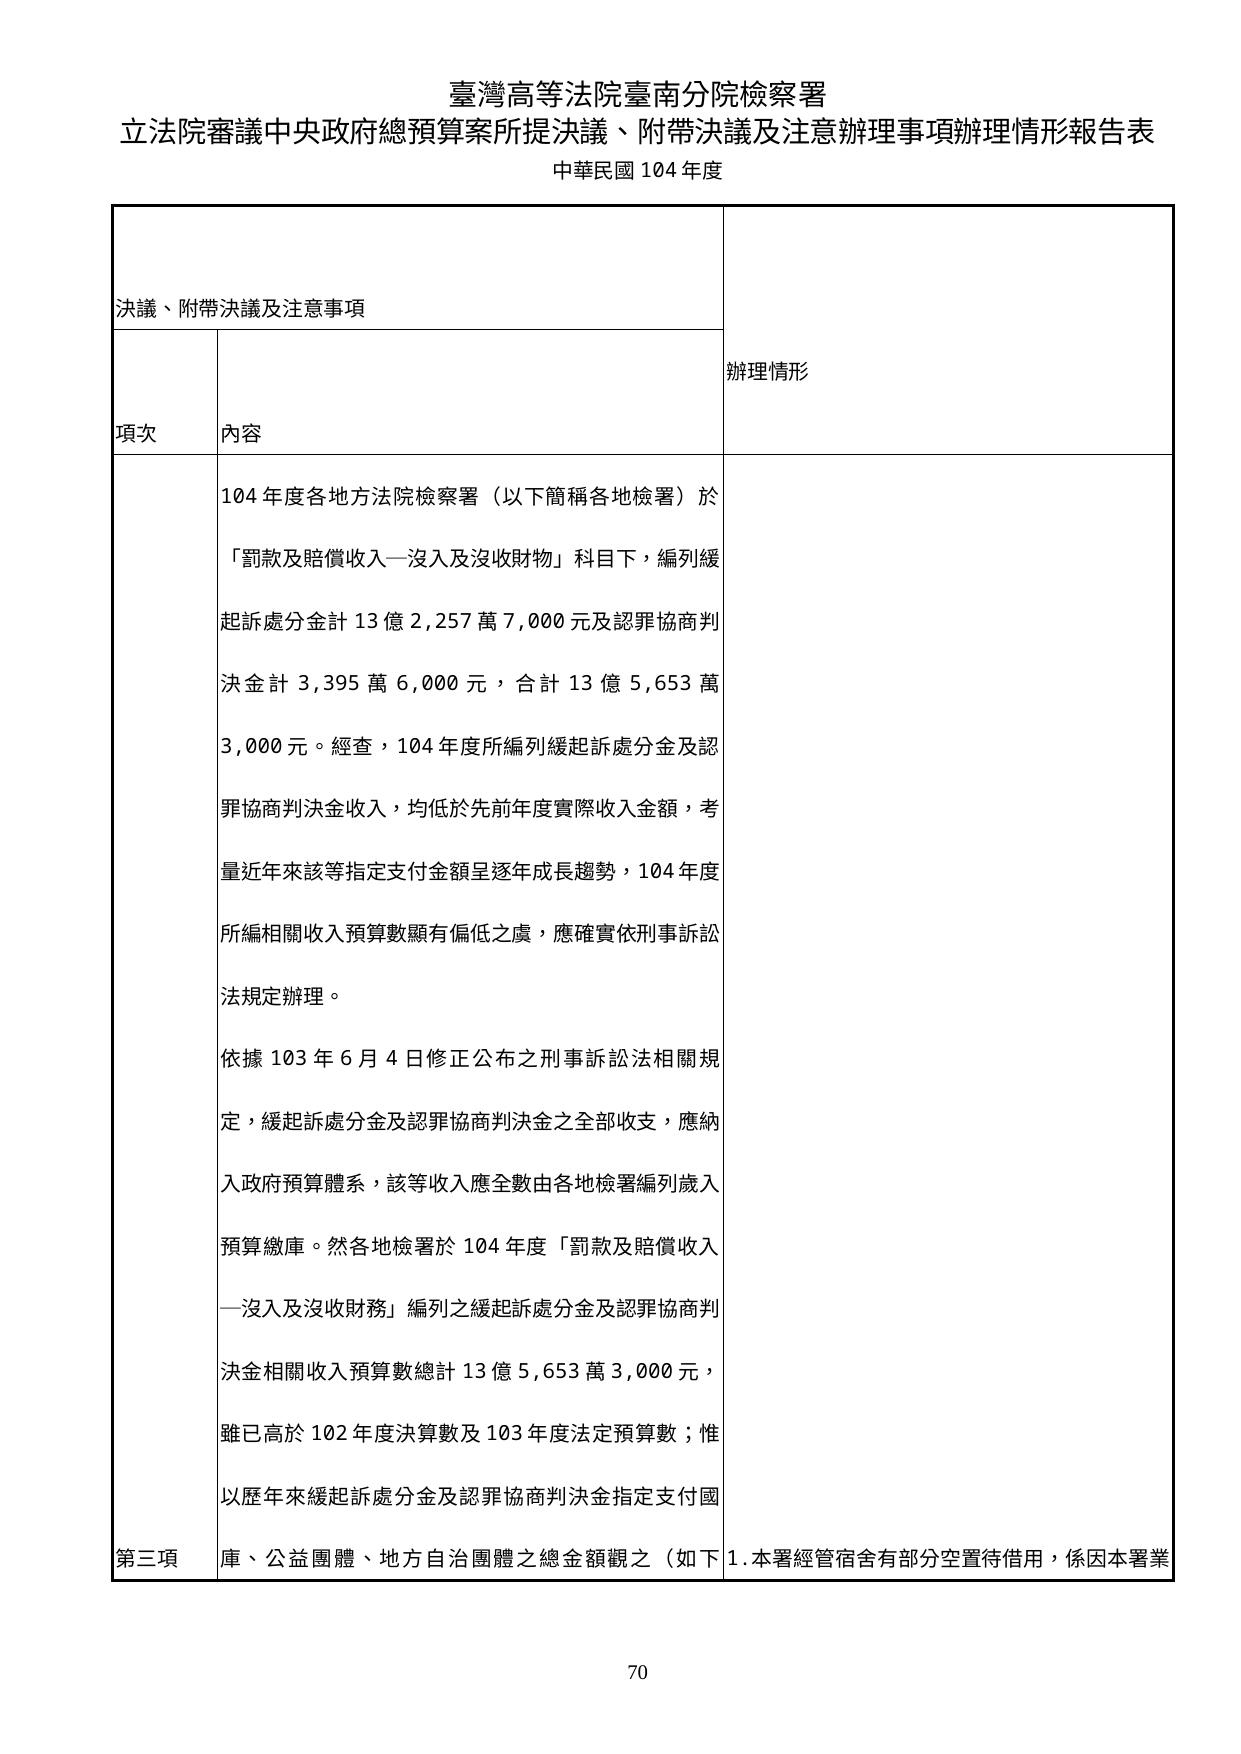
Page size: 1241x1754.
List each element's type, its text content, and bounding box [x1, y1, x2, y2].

table_header 決議、附帶決議及注意事項 [114, 207, 723, 328]
table_cell 1.本署經管宿舍有部分空置待借用，係因本署業 [724, 455, 1172, 1578]
table_cell 第二項 第三項 第四項 第五項 第六項 第七項 第八項 第九項 第十項 第十一項 第十二項 第十三項 第十四項 第十五項 第十六項 第十七項 第十八項 第八項 第三項 第五項 第十七項 第二十四項 第一項 第二項 第三項 第四項 第一項 第二項 第三項 [114, 455, 217, 1578]
table_cell 104年度中央政府總預算案針對各機關及所屬統刪項目如下： 1.油料：統刪30%；另隨同減列交通部辦理離島載客船舶油價補貼0.07億元、公路總局辦理公共運輸油價補貼1.05億元。 2.大陸地區旅費：統刪10%。 3.委辦費：除人事行政總處、公務人力發展中心、中央選舉委員會及所屬、公務人員保障暨培訓委員會、警政署及所屬、外交部主管、教育部主管、法務部主管、勞工保險局、職業安全衛生署危險性機械及設備檢查與管理、動植物防疫檢疫局及所屬屠宰衛生檢查、畜禽藥物殘留檢測及檢疫偵測犬業務、衛生福利部落實長照十年計畫、推動長照服務體系及長照服務網業務相關預算、健全緊急醫療照護網絡、健全醫療衛生體系、醫事人力培育與訓練、推動身心障礙醫療復建網絡、社會救助業務、保護服務業務、規劃建立社會工作專業、推動性別暴力防治相關預算、食品藥物管理署科技發展工作及食品藥物管理業務相關預算、社會及家庭署辦理推展身心障礙者福利服務相關預算、文化部主管不刪；智慧財產局、工業局工業技術升級輔導計畫、標準檢驗局及所屬辦理國家度量衡標準實驗室整體運作與發展及民生化學計量標準計畫統刪1%外，其餘統刪10%，其中大陸委員會、考試院、營建署及所屬、消防署及所屬、入出國及移民署、建築研究所、國防部所屬、財政部、國庫署、交通部、中央氣象局、觀光局及所屬、運輸研究所、農業委員會、茶業改良場、疾病管制署、中央健康保險署、社會及家庭署、新竹科學工業園區管理局及所屬、中部科學工業園區管理局及所屬、保險局改以其他項目刪減替代，科目自行調整。 4.一般事務費：除中央研究院、人事行政總處及所屬、國立故宮博物院、中央選舉委員會及所屬、立法院主管、公務人員保障暨培訓委員會、國家文官學院及所屬、監察院、警政署及所屬、外交部主管、體育署、法務部主管、智慧財產局、工業局工業技術升級輔導計畫、勞工保險局、衛生福利部落實長照十年計畫、推動長照服務體系及長照服務網業務相關預算、健全緊急醫療照護網絡、健全醫療衛生體系、醫事人力培育與訓練、推動身心障礙醫療復建網絡、社會救助業務、保護服務業務、規劃建立社會工作專業、推動性別暴力防治相關預算、食品藥物管理署科技發展工作及食品藥物管理業務相關預算、中央健康保險署、社會及家庭署辦理推展身心障礙者福利服務相關預算、國軍退除役官兵輔導委員會聘用照顧服務員及護理人員相關預算不刪外，其餘統刪5%，其中總統府、國家發展委員會、國家通訊傳播委員會、公務人員退休撫卹基金監理委員會、營建署及所屬、消防署及所屬、空中勤務總隊、國防部所屬、賦稅署、臺北國稅局、高雄國稅局、北區國稅局及所屬、中區國稅局及所屬、南區國稅局及所屬、關務署及所屬、財政資訊中心、教育部、國家圖書館、國立公共資訊圖書館、國立教育廣播電臺、國立海洋科技博物館、中小企業處、交通部、民用航空局、中央氣象局、觀光局及所屬、運輸研究所、原子能委員會、放射性物料管理局、核能研究所、水土保持局、農業試驗所、林業試驗所、種苗改良繁殖場、桃園區農業改良場、花蓮區農業改良場、衛生福利部、社會及家庭署、環境檢驗所、環境保護人員訓練所、海岸巡防署主管、新竹科學工業園區管理局及所屬、證券期貨局改以其他項目刪減替代，科目自行調整。 5.軍事裝備設施、房屋建築、車輛及辦公器具、設施及機械設備養護費：除人事行政總處及所屬、國立故宮博物院、中央選舉委員會及所屬、立法院主管、公務人員保障暨培訓委員會、國家文官學院及所屬、監察院、警政署及所屬、中央警察大學設施及機械設備養護費、外交部駐外機構業務計畫、體育署、法務部主管、衛生福利部落實長照十年計畫、推動長照服務體系及長照服務網業務相關預算、保護服務業務相關預算、食品藥物管理署科技發展工作及食品藥物管理業務相關預算、海洋巡防總局艦艇歲修及機械儀器養護費不刪外，其餘統刪5%，其中國家安全會議、國史館臺灣文獻館、中央研究院、行政院、主計總處、國家發展委員會、考試院、公務人員退休撫卹基金監理委員會、內政部、營建署及所屬、消防署及所屬、入出國及移民署、國防部所屬、財政部、國庫署、賦稅署、臺北國稅局、高雄國稅局、北區國稅局及所屬、中區國稅局及所屬、南區國稅局及所屬、關務署及所屬、財政資訊中心、國家圖書館、國立公共資訊圖書館、國立教育廣播電臺、國立海洋科技博物館、交通部、民用航空局、中央氣象局、觀光局及所屬、運輸研究所、公路總局及所屬、原子能委員會、放射性物料管理局、農業委員會、水土保持局、林業試驗所、特有生物研究保育中心、漁業署及所屬、衛生福利部、疾病管制署、中央健康保險署、環境保護署、環境檢驗所、環境保護人員訓練所、海岸巡防署主管、新竹科學工業園區管理局及所屬改以其他項目刪減替代，科目自行調整。 6.國內旅費：除中央研究院、人事行政總處及所屬、國立故宮博物院、中央選舉委員會及所屬、公務人員保障暨培訓委員會、國家文官學院及所屬、監察院主管、警政署及所屬、體育署、法務部主管、工業局工業技術升級輔導計畫、衛生福利部落實長照十年計畫、推動長照服務體系及長照服務網業務相關預算、健全緊急醫療照護網絡、健全醫療衛生體系、醫事人力培育與訓練、推動身心障礙醫療復建網絡、社會救助業務、保護服務業務、規劃建立社會工作專業相關預算、食品藥物管理署科技發展工作及食品藥物管理業務相關預算、社會及家庭署辦理推展身心障礙者福利服務相關預算不刪外，其餘統刪5%，其中國史館臺灣文獻館、主計總處、國家發展委員會、考試院、內政部、營建署及所屬、消防署及所屬、役政署、入出國及移民署、空中勤務總隊、國防部所屬、賦稅署、臺北國稅局、高雄國稅局、北區國稅局及所屬、中區國稅局及所屬、南區國稅局及所屬、關務署及所屬、財政資訊中心、國家圖書館、國立公共資訊圖書館、國立教育廣播電臺、國立海洋科技博物館、交通部、中央氣象局、觀光局及所屬、運輸研究所、公路總局及所屬、原子能委員會、放射性物料管理局、農業委員會、水土保持局、衛生福利部、疾病管制署、社會及家庭署、環境保護署、環境檢驗所、環境保護人員訓練所、新竹科學工業園區管理局及所屬、檢查局、臺灣省政府改以其他項目刪減替代，科目自行調整。 7.國外旅費：除中央研究院、人事行政總處及所屬、國立故宮博物院、中央選舉委員會及所屬、立法院主管委員國會交流事務費、公務人員保障暨培訓委員會、國家文官學院及所屬、監察院、警政署及所屬、中央警察大學、外交部主管、體育署、法務部主管、衛生福利部落實長照十年計畫、推動長照服務體系及長照服務網業務相關預算、推動身心障礙醫療復建網絡、保護服務業務相關預算、食品藥物管理署科技發展工作及食品藥物管理業務相關預算、社會及家庭署辦理推展身心障礙者福利服務相關預算、文化部主管不刪外，其餘統刪5%，其中行政院、主計總處、國家發展委員會、檔案管理局、飛航安全調查委員會、客家委員會及所屬、考試院、銓敘部、公務人員退休撫卹基金監理委員會、公務人員退休撫卹基金管理委員會、審計部、內政部、營建署及所屬、消防署及所屬、役政署、入出國及移民署、建築研究所、空中勤務總隊、國防部所屬、財政部、國庫署、賦稅署、臺北國稅局、高雄國稅局、北區國稅局及所屬、中區國稅局及所屬、南區國稅局及所屬、財政資訊中心、教育部、國民及學前教育署、青年發展署、國家圖書館、國立公共資訊圖書館、國立教育廣播電臺、國家教育研究院、國立海洋科技博物館、工業局、標準檢驗局及所屬、智慧財產局、水利署及所屬、中央地質調查所、交通部、民用航空局、中央氣象局、觀光局及所屬、運輸研究所、公路總局及所屬、勞工保險局、勞動力發展署及所屬、職業安全衛生署、勞動及職業安全衛生研究所、僑務委員會、原子能委員會、輻射偵測中心、放射性物料管理局、核能研究所、農業委員會、林務局、水土保持局、農業試驗所、林業試驗所、水產試驗所、畜產試驗所、家畜衛生試驗所、特有生物研究保育中心、種苗改良繁殖場、高雄區農業改良場、漁業署及所屬、動植物防疫檢疫局及所屬、農糧署及所屬、衛生福利部、疾病管制署、中央健康保險署、社會及家庭署、環境檢驗所、環境保護人員訓練所、新竹科學工業園區管理局及所屬、中部科學工業園區管理局及所屬、南部科學工業園區管理局及所屬、檢查局、臺灣省政府、臺灣省諮議會、福建省政府改以其他項目刪減替代，科目自行調整。 8.出國教育訓練費：除中央研究院、人事行政總處及所屬、中央選舉委員會及所屬、公務人員保障暨培訓委員會、國家文官學院及所屬、警政署及所屬、外交部駐外機構業務計畫、法務部主管、食品藥物管理署科技發展工作及食品藥物管理業務相關預算、文化部主管不刪外，其餘統刪5%，其中主計總處、國家發展委員會、公平交易委員會、飛航安全調查委員會、消防署及所屬、空中勤務總隊、國防部所屬、財政部、關務署及所屬、交通部、中央氣象局、原子能委員會、核能研究所、農業委員會、農業試驗所、水產試驗所、畜產試驗所、家畜衛生試驗所、特有生物研究保育中心、種苗改良繁殖場、臺中區農業改良場、臺南區農業改良場、高雄區農業改良場、花蓮區農業改良場、衛生福利部、疾病管制署、環境保護署、檢查局改以其他項目刪減替代，科目自行調整。 9.設備及投資：除資產作價投資、中央研究院、人事行政總處及所屬、中央選舉委員會及所屬、立法院主管、公務人員保障暨培訓委員會基本行政維持、國家文官學院及所屬、監察院、審計部、警政署及所屬、中央警察大學房屋建築及設備費、外交部駐外機構業務計畫、購置駐外機構館舍計畫與汰換駐外機構公務車預算、法務部主管、勞工保險局、動植物防疫檢疫局高雄分局檢疫行政大樓興建工程、衛生福利部健全緊急醫療照護網絡、健全醫療衛生體系、醫事人力培育與訓練、社會救助業務、保護服務業務相關預算、食品藥物管理署科技發展工作及食品藥物管理業務相關預算、中央健康保險署、社會及家庭署辦理推展身心障礙者福利服務相關預算、海岸巡防署臺北港海巡基地、海洋巡防總局艦艇大修經費及強化海巡編裝發展方案不刪；科技部增撥國家科學技術發展基金統刪1%；文化部主管統刪3%；國立故宮博物院故宮南部院區籌建計畫統刪4%；教育部主管統刪7%外，其餘統刪8%，其中司法院、最高法院、最高行政法院、臺北高等行政法院、臺中高等行政法院、高雄高等行政法院、公務員懲戒委員會、法官學院、智慧財產法院、臺灣高等法院、臺灣高等法院臺中分院、臺灣高等法院臺南分院、臺灣高等法院高雄分院、臺灣高等法院花蓮分院、臺灣臺北地方法院、臺灣士林地方法院、臺灣新北地方法院、臺灣桃園地方法院、臺灣新竹地方法院、臺灣苗栗地方法院、臺灣臺中地方法院、臺灣南投地方法院、臺灣雲林地方法院、臺灣嘉義地方法院、臺灣高雄地方法院、臺灣屏東地方法院、臺灣臺東地方法院、臺灣花蓮地方法院、臺灣宜蘭地方法院、臺灣基隆地方法院、臺灣澎湖地方法院、臺灣高雄少年及家事法院、福建高等法院金門分院、福建金門地方法院、福建連江地方法院、考試院、公務人員退休撫卹基金監理委員會、內政部、役政署、國防部、財政部、賦稅署、臺北國稅局、高雄國稅局、北區國稅局及所屬、中區國稅局及所屬、南區國稅局及所屬、國有財產署及所屬、教育部、國民及學前教育署、國家圖書館、國立公共資訊圖書館、國立教育廣播電臺、國立海洋科技博物館、中央氣象局、觀光局及所屬、運輸研究所、公路總局及所屬、蒙藏委員會、農業委員會、家畜衛生試驗所、環境保護署、環境保護人員訓練所、海洋巡防總局、海岸巡防總局及所屬、金融監督管理委員會、銀行局、證券期貨局改以其他項目刪減替代，科目自行調整。 10.對國內團體之捐助與政府機關間之補助：除法律義務支出、中央研究院、警政署及所屬、外交部、教育部主管、法務部主管、勞工保險局、漁業署捐助各級漁會辦理臺灣地區各漁業通訊電臺營運輔導、衛生福利部捐助財團法人國家衛生研究院發展計畫、落實長照十年計畫、推動長照服務體系及長照服務網業務相關預算、社會救助業務、保護服務業務、健全緊急醫療照護網絡、健全醫療衛生體系、醫事人力培育與訓練、食品藥物管理署科技發展工作及食品藥物管理業務相關預算、中央健康保險署、社會及家庭署辦理長期照顧十年計畫及建置長期照顧服務體系暨推展身心障礙者福利服務相關預算、文化部主管、科技部對國家災害防救科技中心、財團法人國家實驗研究院與國家同步輻射研究中心之捐助不刪；經濟部科技預算、智慧財產局、工業局工業技術升級輔導計畫統刪1%外，其餘統刪5%，其中客家委員會及所屬、內政部、營建署及所屬、國防部所屬、交通部、觀光局及所屬、公路總局及所屬、核能研究所、桃園區農業改良場、動植物防疫檢疫局及所屬、環境保護署、新竹科學工業園區管理局及所屬改以其他項目刪減替代，科目自行調整。 11.對地方政府之補助：除法律義務支出、一般性補助款、教育部主管、法務部主管、衛生福利部落實長照十年計畫、推動長照服務體系及長照服務網業務相關預算、社會救助業務、健全緊急醫療照護網絡、食品藥物管理署科技發展工作及食品藥物管理業務相關預算、中央健康保險署、社會及家庭署辦理長期照顧十年計畫及建置長期照顧服務體系暨推展身心障礙者福利服務相關預算、文化部主管不刪外，其餘統刪5%，其中役政署、觀光局及所屬、動植物防疫檢疫局及所屬、衛生福利部改以其他項目刪減替代，科目自行調整。 12.人事費：除退休退職給付、人事行政總處退休公教人員年終慰問金調整準備、國立故宮博物院、中央選舉委員會及所屬、立法院主管（不含委員問政油料補助費）、公務人員保障暨培訓委員會、國家文官學院及所屬、監察院主管、警政署及所屬、外交部主管、體育署、法務部主管不刪；立法院主管委員問政油料補助費統刪30%外，其餘統刪1%，其中中央研究院、主計總處、公務人力發展中心、地方行政研習中心、檔案管理局、飛航安全調查委員會、公共工程委員會、司法院、最高法院、最高行政法院、臺北高等行政法院、臺中高等行政法院、高雄高等行政法院、公務員懲戒委員會、法官學院、智慧財產法院、臺灣高等法院、臺灣高等法院臺中分院、臺灣高等法院臺南分院、臺灣高等法院高雄分院、臺灣高等法院花蓮分院、臺灣臺北地方法院、臺灣士林地方法院、臺灣新北地方法院、臺灣桃園地方法院、臺灣新竹地方法院、臺灣苗栗地方法院、臺灣臺中地方法院、臺灣南投地方法院、臺灣彰化地方法院、臺灣雲林地方法院、臺灣嘉義地方法院、臺灣臺南地方法院、臺灣高雄地方法院、臺灣屏東地方法院、臺灣臺東地方法院、臺灣花蓮地方法院、臺灣宜蘭地方法院、臺灣基隆地方法院、臺灣澎湖地方法院、臺灣高雄少年及家事法院、福建高等法院金門分院、福建金門地方法院、福建連江地方法院、考試院、考選部、消防署及所屬、役政署、入出國及移民署、建築研究所、空中勤務總隊、國防部所屬、國庫署、臺北國稅局、高雄國稅局、北區國稅局及所屬、中區國稅局及所屬、南區國稅局及所屬、國有財產署及所屬、國家圖書館、國立公共資訊圖書館、國立教育廣播電臺、國立海洋科技博物館、水利署及所屬、中央地質調查所、交通部、民用航空局、中央氣象局、觀光局及所屬、運輸研究所、公路總局及所屬、勞動及職業安全衛生研究所、林務局、水土保持局、畜產試驗所、家畜衛生試驗所、茶業改良場、種苗改良繁殖場、桃園區農業改良場、臺南區農業改良場、環境保護署、環境檢驗所、環境保護人員訓練所、海岸巡防署主管、證券期貨局改以其他項目刪減替代，科目自行調整。 13.國庫署「國債付息」減列2 億元。 近來國際原油價格持續重挫，國內汽、柴油價格亦不斷下跌；日前中油再度宣布自2015年1月12日起調降各式汽、柴油價格，其中95無鉛調降為每公升24.6元，較編製104年度中央政府總預算案時按每公升35.1元編列，已有大幅差距；爰予減列104年度中央政府各機關油料費30%；另年度預算執行中，若遇油價大幅波動，則在油料用量之共同標準範圍內，各機關應依以下原則辦理，主計總處並應追蹤控管執行情形： 1.油價下跌時，按實際油價覈實列支，結餘部分並不得移為他用。 2.油價大幅上漲，致所須經費不足時，得以各機關第一預備金支應；若嚴重不敷，得申請動支第二預備金。 針對104年度中央政府總預算中有關「自由經濟示範區」相關預算共計編列75億9,945萬5,000元，包括：國家發展委員會編列1,670萬元、經濟部智慧財產局編列20萬元、行政院農業委員會編列3億8,573萬元、衛生福利部編列1億4,600萬元、經濟特別收入基金1,000萬元、桃園國際機場股份有限公司6,400萬元、臺灣港務股份有限公司34億3,715萬1,000元、航港建設基金35億3,477萬4,000元、農業特別收入基金490萬元。 經查，「自由經濟示範區規劃方案」於102年8月啟動第1階段推動計畫，自貿港區為自由經濟示範區第1階段之核心，惟推動效益卻未如預期，無法彌補我國港埠整體進出口貨物流失量，且入駐港區事業數及進用員工人數未見成長，此外，再以我國自由貿易港區歷年來入駐港區事業家數及進用員工人數觀之，推行自由貿易示範區計畫後，入駐港區事業數及進用員工人數亦未見明顯成長；另示範區104年度關鍵績效指標考核面向不足，且跨機關間衡量標準不一，有欠妥適。 另，有鑑於「自由經濟示範區規劃方案」尚未三讀通過，各部會即逕自編列該預算執行計畫，實有未當。事實上，就政府不斷宣傳國際的案例：韓國仁川自經區言之，現已證明也將面臨推動困難之困境，事實上，由於外國人移住率過低、招商不易、無法吸引國外資金流入，以及對本國企業限制過多等因素，近年來韓國各界對仁川自經區的發展狀況，出現了諸多的批判。而面對中國上海自貿區實施一年來發現，其光環不但嚴重消退，實施成效更是完全不如預期，但台灣卻為了企圖與中國對接，不斷以此推銷台灣自經區的設立優勢，用錯誤的觀念及手段，實難以帶動台灣經濟升級，更無法為台灣悶經濟注入新的成長動力，且因示範區特別條例尚未審議通過。準此，除交通部自由港區等海空港建設、國家發展委員會、經濟部、衛生福利部及行政院農業委員會等既有不涉及落實自由經濟示範區特別條例相關預算得編列執行外，其餘不得編列。 鑑於多數財團法人收入來源主要依賴政府之補助與委辦收入，或以行使公權力特定政策任務為設置目的，且各該薪資待遇均已相當優渥。因此，相關福利經費之支用更應撙節，避免造成外界觀感不佳，或有浪費政府資源之嫌。爰自104年度起，各財團法人除應比照公務人員取消交通補助費外，亦不得再發放高層主管之房屋津貼。 根據審計部102年度中央政府總決算審核報告指出，政府捐助之財團法人總計152個，基金總額高達2,423億8,298萬餘元。然諸多財團法人財源自籌能力不足，高度仰賴政府財源挹注；依決算審核結果，152個財團法人102年度營收來自政府捐補助（不含捐助基金）或委辦之金額高達近470億元，超過年度整體收入之50%。其中有60家政府捐補助及委辦經費占其年度收入比例逾50%，當中有42家超過70%，逾90%者亦不在少數。 事實上，許多財團法人或已達成設置任務，或因時空環境變遷致設立目的已不復存在，或功能重疊，或已不具實質效益……，本院審查102年度中央政府總預算案時決議：「……要求各該主管機關於6個月內針對所捐助財團法人之設置目的、工作計畫、經費運用、財務狀況、營運績效等，以及任務已達成、設立目的已不復存在或已無營運實益等之財團法人，應向立法院提出評估報告及退場計畫。」，惟迄今僅見公設財團法人不斷設置，卻未見有退場或整併者；長此以往，不僅浪費行政資源，更將形成政府財政負擔。 爰此，104年度中央政府各機關（含營業及非營業基金）應就所主管財團法人設置任務已達成、或設立目的已不復存在、或已無營運實益、或績效不彰、或性質或業務相近者，提出具體之退場或整併計畫及時程，並向立法院各該委員會報告。 公教人員保險法中訂有「眷屬喪葬津貼（最高3個月薪俸額）」，而全國軍公教員工待遇支給要點中，亦列有眷屬死亡之「喪葬補助（最高5個月薪俸額）」之生活津貼，惟該「生活津貼」之規定，並未有法源依據。 公教人員保險既已有眷屬喪葬給付，實已不須再另行由政府預算編列所謂「喪葬補助」，且補助標準還過於保險給付。其他社會保險，如「勞工保險」，亦係將眷屬死亡之喪葬津貼列入保險給付項目，而未有其他政府補助。基於該「喪葬補助」生活津貼係無償性之補助，與保險給付係立基於「保費」之交付而生之補償不同，不應以「月俸」作為補助標準，況月俸愈高者，反而獲得政府愈多之補助，亦有違常理；現行軍公教人員喪葬補助以事實發生當月之薪俸額做為補助基準尚有斟酌空間，建請行政院於6個月內檢討研議其合理性。 根據行政院主計總處訂定之「用途別預算科目分類定義及計列標準表」第一點規定「各機關應詳實按照所管費用性質，就用途別預算科目定義範圍，確定各項費用應歸屬之科目」。惟查部分機關或對定義範圍未盡清楚，或有明知卻仍未照規定歸類之蓄意，例如，明知須列為委辦費，卻以委辦費每年均會被立法院統刪為由，將相關經費改列為「一般事務費」；或明知實際用途為補助，須於預算書中表列，並於機關網站上揭露，卻以「分攤」經費為由改列為「一般事務費」，逃避監督。爰要求行政院應通令各機關單位確實依照所訂標準編製預算，主計單位並應盡預算編審之責，確實審核；日後經查出有未依規定編製預算者，機關單位首長、相關人員應予懲處。 由於各界對於政府部門帶頭使用派遣人力多所撻伐，行政院於99年即鼓勵行政部門辦理勞務採購時，應優先評估以勞務承攬方式辦理；但從行政院各部會及所屬進用之承攬人力的工作內容觀之，多數工作要派機構仍須直接行使指揮監督權，而各部會卻為配合行政院降低派遣勞工人數之要求，特意忽略派遣與承攬之差別，導致派遣人力人數雖然降低，但勞務承攬卻不斷增加之怪象。 經查，依民法規定：承攬謂當事人約定，一方為他方完成一定之工作，他方俟工作完成，給付報酬之契約，在承攬業者依承攬契約而指派所屬勞工（擔任履行輔助人）至定作人處提供勞務之場合；勞動承攬外觀上似乎與勞動派遣相近，但二者間主要差異在於：承攬業者並未將指揮監督權讓與定作人，而勞動派遣部分，要派機構則可直接指揮監督使用派遣勞工。 勞動部為勞政最高主管機關，未明確定義派遣及承攬造成各界多有誤解，已屬失職；而行政院對勞務承攬不斷增加之怪象，非但視而不見，且昧於事實，放任各部會將應運用勞動派遣人力之事項，任意以勞動勞務承攬為之，尤屬不該。 爰要求行政院應： 1.責成勞動部明確定義勞動派遣與勞務承攬，並提出相關檢討報告及改善計畫與具體實施期程。 2.責成勞動部會同人事行政總處，訂定「行政院運用勞動派遣及勞務承攬之應行注意事項」。 3.於104年度起逐步要求各部會通盤檢討勞務採購時勞動派遣及勞務承攬人力運用之需求。 4.依勞動部之定義，於105年度起中央政府總預算書內明列勞動派遣及勞務承攬人力實際運用情況。 依據職業安全衛生法第6條第1項第14款明文規定，雇主應針對防止為採取充足通風、採光、照明、保溫或防濕等引起之危害，提供勞工必要的安全衛生設備及措施。同法第26條亦規定，事業單位以其事業之全部或一部分交付承攬時，應於事先告知該承攬人有關事業工作環境、危害因素既本法及有關安全衛生規定應採取之措施。 查承攬立法院院區清潔廠商第一社會福利基金會卻只提供員工短袖制服，即便寒流低溫特報，員工在戶外低氣溫環境工作只能自行添加薄長袖衣物於短袖衣服內，與其他在院區內行走身著保暖外套其他人員相較保暖性不足。顯然，立法院與基金會要求員工於低氣溫戶外工作，基金會未提供任何禦寒保護措施，立法院也未善盡告知督促之責任。 次查政府採購網統計資訊，第一社會福利基金會亦承攬多家公家機關清潔勞務採購案，包含監察院、科技部、高速公路局北區工程處、衛生福利部國民健康署等等中央政府機關單位。 為避免基層勞工因工作遭逢職業傷病，政府機關應依職業安全衛生法，善盡事業單位督促承攬商符合相關法令之責任，爰要求各政府機關應優先督促清潔勞務承攬商針對戶外工作之員工提供防風保暖之制服。 行政院消費者保護委員會自101年被前行政院長江宜樺降級為行政院消費者保護處後，功能不彰，未能確實保護消費者，在歷次食安風暴中，也未能發揮領頭羊角色保護消費者權益、提出團體訴訟，顯見當初行政院組改決策之不當。尤其現行產業類別多元、消費項目與爭議更是日新月異，消費者保護法裡的定型化契約範本早已不符時代所需，許多民眾根本不知道消費者保護法能申訴及調解消費爭議，遠不如媒體的爆料專線。爰要求行政院應強化消費者保護處職能，並與食安辦公室定期溝通協調，定期就特定產品稽查，以維護消費者權益。 行政院各部會每年皆編列龐大數額之捐、補助費，有的部會之捐、補助費幾乎占其整體預算九成。其中有為數不少的捐、補助費，係對團體及私人補助，惟如此龐大金額之預算，許多部會及所屬卻未於官方網站設有專區，致民眾及團體無法簡便查詢到所需之申請捐、補助費規定，而經常錯失申請時機，甚或因不知有相關捐、補助費，致使本身權益受損。為便利人民共享及公平利用政府資訊，保障民眾知的權利，爰要求行政院及所屬應要求各部會應將「申請捐、補助費用之相關辦法」列入網頁「政府資訊公開」專區內，以利民眾查閱。 行政院於93年為建立公報制度，統一刊載行政院及所屬各機關涉及人民權益之法令等重要事項，以達政府資訊主動公開及保障人民權益之目的，特發行「行政院公報」，並建置「行政院公報資訊網」。惟查該網站部分法規命令、行政規則等修正發布之資訊，並未檢附條文總說明及對照表，人民難以得知政府機關修正之理由與必要性。爰要求行政院公報未來刊載法規，應一併檢附條文總說明及對照表，以便利人民共享及公平利用政府資訊，保障人民知的權利，增進人民對公共事務之瞭解、信賴及監督，並促進民主參與。 為避免濫用政府預算播送形象廣告違反行政中立原則並影響選舉公平，總統副總統任期屆滿前一年內，政府政令宣導廣告應限於社會治安維護、交通秩序疏導、災害防救、傳染病防治、環境保護、節約能源或新法令及政策實施等之宣導廣告，不得播送其他政治性宣導廣告。鑑於原住民族及離島等地區因地理環境特殊，受限於交通不便，醫療資源及健康照護服務相較台灣本島，普遍有不充足與不完善之情形。為使該等地區民眾獲得平等之完善醫療與照顧，104年度中央政府總預算案中有關「原住民族及離島地區醫療、照護、保健相關服務所需及資源建置之相關預算」，請行政院責成主計總處及相關機關覈實配賦額度。 有鑑於臺大醫院兒童醫院已於103年8月1日正式開幕，肩負國家社會大眾之深刻期望，基於兒童是國家未來的重要棟樑，其健康代表著國家未來的競爭力，惟面對少子化問題日益嚴重的台灣，兒童健康問題卻仍未受到政府高度重視。基此，為落實臺大醫院兒童醫院提供國家級兒童醫療服務、研究及教學之任務，特建請教育部與衛生福利部自104年度起，應於業務計畫中，匡列預算納入兒童醫學相關研究主題（例如：一般兒科教學研究、兒童急診教學研究、兒童不當對待（虐待）教學研究、兒童健康褔祉指標教學研究、兒童社區醫學教學研究、青少年醫學教學研究……等等相關研究），並提撥一定比例預算、專款專用做為兒童醫院之臨床教學研究用途，以培養我國兒童醫療與保健人才、照顧轉診難症兒童，及增進我國兒童健康及福祉，並提高我國兒童醫療照顧水準，落實臺大醫院兒童醫院捍衛國家兒童健康之使命。 中華民國104年度中央政府總預算案，有關公務部分各單位預算之審查，歲入、歲出之各款、項、目涉及附屬單位預算營業及非營業部分（如營業盈餘或作業賸餘繳庫等項目），審查報告本應予「暫照列，俟附屬單位預算審議確定，再行調整。」惟倘委員會在審查時，已就該部分預算作成實質上之增刪調整或相關決議，審查總報告仍應尊重委員會審查結果，並予照列。 台灣糖業股份有限公司、台灣中油股份有限公司、台灣電力股份有限公司、台灣自來水股份有限公司四家公司100年度經營績效獎金適用96年修正之「經濟部所屬事業經營績效獎金實施要點」辦理。 附屬單位預算涉及本署應辦部分 通案決議部分 經查「政府資訊公開法」第七條規定，略以：下列政府資訊，除依第十八條規定限制公開或不予提供者外，應主動公開……五、施政計畫、業務統計及研究報告。……前項第五款所稱研究報告，指由政府機關編列預算委託專家、學者進行之報告或派赴國外從事考察、進修、研究或實習人員所提出之報告。 又查，本院審查96年度中央政府總預算案通過之通案決議：(八)自96年度起，中央各行政單位應依「政府資訊公開法」第七條規定，應將預算及決算書、由政府編列預算所完成之研究報告等在網上公布，供全民查閱、(十)鑑於政府資訊公開法已於民國94年12月28日公布施行，各政府機關均應主動公開其行政資訊，爰建議於各機關之入口網站增加「政府資訊公開」之單一窗口，使政府資訊更為公開透明，讓民眾更方便參與政府之政策。而行政院及所屬各機關每年度皆編列龐大預算，委託相關研究單位進行研究計畫，但其中卻有極多研究結果並未主動公開，且常以政府資訊公開法第十八條規定為由，限制公開甚至不予提供，但此種作法，恐將影響民眾查詢之便利性，且有政府部門刻意製造民眾參與政府政策之障礙之嫌。綜上，爰要求行政院及所屬各機關： 1.限制公開甚至不予提供之委託研究計畫，應將不適合公開之部分去除後，仍應於官網之政府資訊公開。 2.應針對研究報告進行盤點，且日後應依相關法規及立法院決議主動公開。 分組審查決議部分 法務部鑑於人道，對陳前總統水扁成立醫療鑑定小組，是否可以保外就醫，我們希望基於人道精神，對凡是現在監獄服刑之受刑人如患有重疾者，應一體適用，從寬認定保外就醫。 「法務部矯正機關作業基金收支保管及運用辦法」第5條規定：「本基金之用途如下：(1)擴充及改良各項作業設備之支出。(2)銷貨、勞務成本之支出。(3)收容人因作業發生傷病、死亡之慰問金。(4)依法提撥補助、獎勵之支出。(5)收容人技能訓練之支出。(6)補助收容人及其家屬醫療、教育及生活照顧之支出。(7)補助犯罪被害人及其家屬醫療、教育及生活照顧之支出。(8)管理及總務支出。(9)其他有關支出。」其中，有關改善收容人醫療、生活設施及技訓設備、補助收容人疾病醫療費用，以及收容人沐浴及炊場所需燃料等經費，應回歸法務部矯正署公務預算，不應再於該基金編列之。爰建請法務部應儘速研議修正「法務部矯正機關作業基金收支保管及運用辦法」。 二、分組審查決議部分： 行政院主管涉及本署應辦部分 妥善運用預算法第4條所列之非營業特種基金，有助於提升行政效率、提供特定政事穩固的財務規模與衡平不同社會價值。惟我國非營業特種基金數目繁多，非但未配合中央政府組織改造予以檢討，其收支更時有違反預算法或替代普通基金而形成所屬機關「小金庫」等情事。矧非營業特種基金之舉借，近年對我國財政紀律產生嚴重影響。爰要求行政院於1個月內，要求各部會檢討所屬非營業特種基金之必要性，並於提送105年中央政府總預算時，說明非營業特種基金整併成果及規劃。 鑑於台灣市場資訊規模遠遜於國外，而國外軟體經常以適合其國內發展之軟體直接套用於國外購買者，並未能實際符合我國實際需求，殷鑑於此，政府應積極獎勵國內軟體業的發展，制定相關方案；目前僅有經濟部為了扶植協助國內軟體產業免於國際大廠的扼殺，已於2014年8月成立軟體採購平台，目的是要讓國內軟體業能在面對國際廠商時有更多的條件可以有平等交流的空間與機會；鑑於國內軟體產業面臨的環境較為惡劣，以及資安軟體產品事涉防護國家安全性質，行政機關在購買資安通訊產品時，應優先採購國內產品，以扶植國內軟體產業之發展，利於提升企業競爭力，也能鼓勵優秀人才留在國內。 司法及法制委員會歲入涉及本署應辦部分 104年度各地方法院檢察署（以下簡稱各地檢署）於「罰款及賠償收入─沒入及沒收財物」科目下，編列緩起訴處分金計13億2,257萬7,000元及認罪協商判決金計3,395萬6,000元，合計13億5,653萬3,000元。經查，104年度所編列緩起訴處分金及認罪協商判決金收入，均低於先前年度實際收入金額，考量近年來該等指定支付金額呈逐年成長趨勢，104年度所編相關收入預算數顯有偏低之虞，應確實依刑事訴訟法規定辦理。 依據103年6月4日修正公布之刑事訴訟法相關規定，緩起訴處分金及認罪協商判決金之全部收支，應納入政府預算體系，該等收入應全數由各地檢署編列歲入預算繳庫。然各地檢署於104年度「罰款及賠償收入─沒入及沒收財務」編列之緩起訴處分金及認罪協商判決金相關收入預算數總計13億5,653萬3,000元，雖已高於102年度決算數及103年度法定預算數；惟以歷年來緩起訴處分金及認罪協商判決金指定支付國庫、公益團體、地方自治團體之總金額觀之（如下表），該等指定支付金額已由96年度之9億1,785萬元，逐年成長至101年度之17億6,528萬元、102年度之18億8,945萬元，除每年度成長率介於3%至37%之間外，自100年度起，每年更呈數億元之增加趨勢。顯見104年度相關收入預算有低估之嫌，爰要求各地方法院檢察署應予檢討改進。 96至102年度緩起訴處分金及認罪協商判決金指定支付金額一覽表 單位：新臺幣千元 據財政部國有財產署提供之資料，截至103年6月底止，法務部及所屬機關經管宿舍共計4,005戶，其中低度利用戶數727戶，比重近二成；且依法務部統計資料，截至102年底止，法務部及所屬機關經管宿舍共計3,966戶，包含首長宿舍32戶、多房間及單房間職務宿舍各2,213戶及1,418戶、眷屬宿舍303戶，其中空置待借用宿舍為首長宿舍7戶、多房間及單房間職務宿舍分別為490戶及330戶，共計827戶仍空置待借用，比重逾二成，足見未能妥適運用宿舍資源。且法務部主管之104年度預算案編列宿舍修繕費894萬3,000元，以及租賃房舍181戶之租金預算5,180萬5,000元，可知104年度宿舍修繕費及宿舍租金共需6,074萬8,000元，對照宿舍管理費歲入預算僅編列757萬9,000元，亦有欠合理。爰此，要求法務部及所屬應檢討現行收取宿舍管理費偏低不足以支應宿舍修繕費之情況，並強化宿舍資源之有效運用，以節省國庫支出。 法務部主管「其他收入─雜項收入─其他雜項收入」科目下，編列借用宿舍者扣回房屋津貼1,905萬4,000元及宿舍管理費757萬9,000元，合計2,663萬3,000元。惟查，法務部及所屬機關經管宿舍中，有近二成低度利用及不乏空置待借用情事，且收取宿舍管理費偏低，已不敷支應宿舍修繕費，加以尚有部分檢察機關另編列預算支應檢察官職務宿舍租金，實有欠當，應檢討收費標準及閒置待用宿舍之運用。 法務部主管 法務部各檢察署第2目「檢察業務」合計5億9,650萬6,000元，凍結十分之一，並就以下5項提案理由，向立法院司法及法制委員會報告並經同意後，始得動支。 1.長久以來，民眾對法官與檢察官處理案件之公平公正性觀感不佳，依據國立中正大學犯罪研究中心103年上半年度全國民眾犯罪被害暨政府維護治安施政滿意度調查，針對「民眾對檢察官審理案件公平公正性的觀感」之調查結果，103年上半年度對於檢察官「不相信」及「完全不相信」的比例雖較102年的76.7%略有降低，但仍高達71%，對於本委員會一再要求法務部檢討民眾對於檢察官濫權起訴、問案態度偏頗、特定偏見等情形之改善顯然未積極督導各檢察署落實執行。俟法務部提出具體改善措施之專案報告再決定動支。 2.我國檢察官與法官固然均具有應中立客觀以發現真實、保障人權之義務，然刑事訴訟制度歷經十餘年之修正，已更明顯的朝向當事人進行方向發展，且檢察官仍帶有一定程度之行政官色彩，受檢察一體之拘束，審檢角色差距將日漸擴大。 現行制度下，檢察署組織依附於《法院組織法》，而檢察官人事制度準用《法官法》。而法曹養成亦有「審檢不分訓」、注重期別等問題；另外，檢察系統獨特之檢察一體亦需搭配書面指揮制度，始可明確達到基層檢察官與具指揮監督權之長官權責相符。為進一步落實審檢分立原則，並確立檢察官職權行使之依據及其定位，法務部實有必要儘速研擬《檢察署組織法》及《檢察官法》。 爰請法務部提出《檢察署組織法》及《檢察官法》草案是否可行之評估報告，並就《法院組織法》第92條明定之「書面指揮制度」具體執行情況提出說明及統計數據，向立法院司法及法制委員會及提案委員報告經同意後，始得動支。 3.鑑於近年來檢察官濫行起訴、上訴、限制人身自由等問題漸受重視，監察院公布之監察成果，多次指出檢警多項重大瑕疵，包括破壞案發現場、刑求逼供、疲勞訊問、疏未蒐集及隱匿重要證據、未遵守標準作業程序，及刑事訴訟法第2條「於被告有利不利之情形均應注意」之規範等，不但影響司法信譽，更嚴重侵害人民權益。 又立法院司法及法制委員會曾多次通過提案，要求法務部研擬檢察官濫行起、上訴之具體行政管考或其他措施，迄今均無下文；法務部雖聲稱將了解各該起、上訴情形，卻又僅以「法律見解不一」一語帶過，無異於認為檢察官起、上訴被法院駁回，全部都是法院的問題，不需設計內部管控機制。監察院多次指出檢察官辦案未依照標準作業流程、隱匿證據等問題，顯見法務部對上述濫權或疏失情形，並不重視。 爰請法務部針對檢察官濫用起訴、上訴、不起訴及強制處分等裁量權之情形，歸納類型並建立判斷標準及具體之究責、管考措施，並向立法院司法及法制委員會及提案委員報告經同意後，始得動支。 4.101年法務部成立「逐步廢除死刑研究推動小組」，並於新聞稿中肯認廢除死刑是法務部終極目標，雖因社會尚未達成共識而未推行相關法案，但揭示小組成立目的係就廢除死刑議題凝聚民意共識、消弭民眾疑慮並進而研擬規劃配套措施及死刑替代方案。又法務部早在96年即已委託中研院做成「廢除死刑暨替代方案之研究」報告，卻未見有任何進一步的政策研擬及制訂，甚為可惜。 爰請法務部就前揭各項問題規劃政策推動方向及提出具體措施，並向立法院司法及法制委員會及提案委員報告，經同意後，始得動支。 5.最高法院檢察署104年度歲出預算第2目「檢察業務」項下編列5,965萬6,000元，預期發揮檢察功能，達到除奸發伏，確保人民權益及社會安寧。惟經查，台灣司法錯／誤判之情況頻仍，打擊民眾對司法信心，並損害人民基本法益。依《刑事訴訟法》第2條規定，實施刑事訴訟程序之公務員，就該管案件，應於被告有利及不利之情形，一律注意；再依同法第427條，檢察官得為受判決人之利益聲請再審。因此，如何確保每一位遭司法定罪之被告確屬有罪，不讓無辜被告冤枉入獄，亦是檢察官之職責所在。 近來科技日新月異，隨著DNA鑑定技術之進步，有越來越多無辜被告重獲平反，國外也陸續開始由官方建立刑事案件覆審機制，找出誤判案件，為被告爭取平反。以美國費城為例，美國費城檢察署即於今年4月成立專案小組，專司調查可能誤判的案件，並展開定罪後救濟。紐約郡檢察署、達拉斯郡檢察署等，也成立Conviction Integrity Unit（完善定罪小組）調查可能遭誤判的確定案件，以維持刑事體系之正當性，區分真正罪犯並讓無辜者獲得平反。 反觀我國，江國慶案、蘇建和案等三人、陳龍綺案等冤案得以平反，均係在民間團體之集結協助下經歷十餘年之奮鬥，始能盼得遲來的正義，而仍有不知其數之無辜被告申冤無門。為確保司法正義之實現，不讓無辜被告求助無門，我國檢察體系實有必要引進國外經驗，建立前述公正客觀的刑事案件覆審機制，調查探究冤獄誤判背後所造成之原因，並尋找能有效改善錯誤定罪的補救途徑以及預防對策。 爰請法務部成立「刑事案件覆審小組」並研擬具體覆審標準，向立法院司法及法制委員會報告及提案委員報告，經同意後，始得動支。 立法院決議獎金之發放「應以法律明定」，法務部及所屬機關編有獎勵工作人員之「其他業務獎金」部分，請人事行政總處及銓敘部儘速研擬提出獎金法制化之法案，送立法院審議。 法務部主管104年度編列查緝毒品、毒品犯罪防制、毒品危害防制等業務所需經費及差旅費計4,271萬3,000元，鑑於我國毒品犯罪人數高居各類罪名之首位，且毒品成癮性高，不易根治，隨著時間推移，毒品犯罪人數增加，而目前毒品犯罪有8成集中於24歲至49歲之青壯年，一旦毒品犯罪年齡下降，將影響國人健康、社會安定及下一代之成長。爰此，要求法務部調查局與各地檢署應積極進行毒品犯罪之查緝活動，截斷毒品來源，以有效遏阻防範國內毒品犯罪。 [218, 455, 723, 1578]
table_cell 內容 [218, 330, 723, 453]
table_header 辦理情形 [724, 207, 1172, 453]
table_cell 項次 [114, 330, 217, 453]
